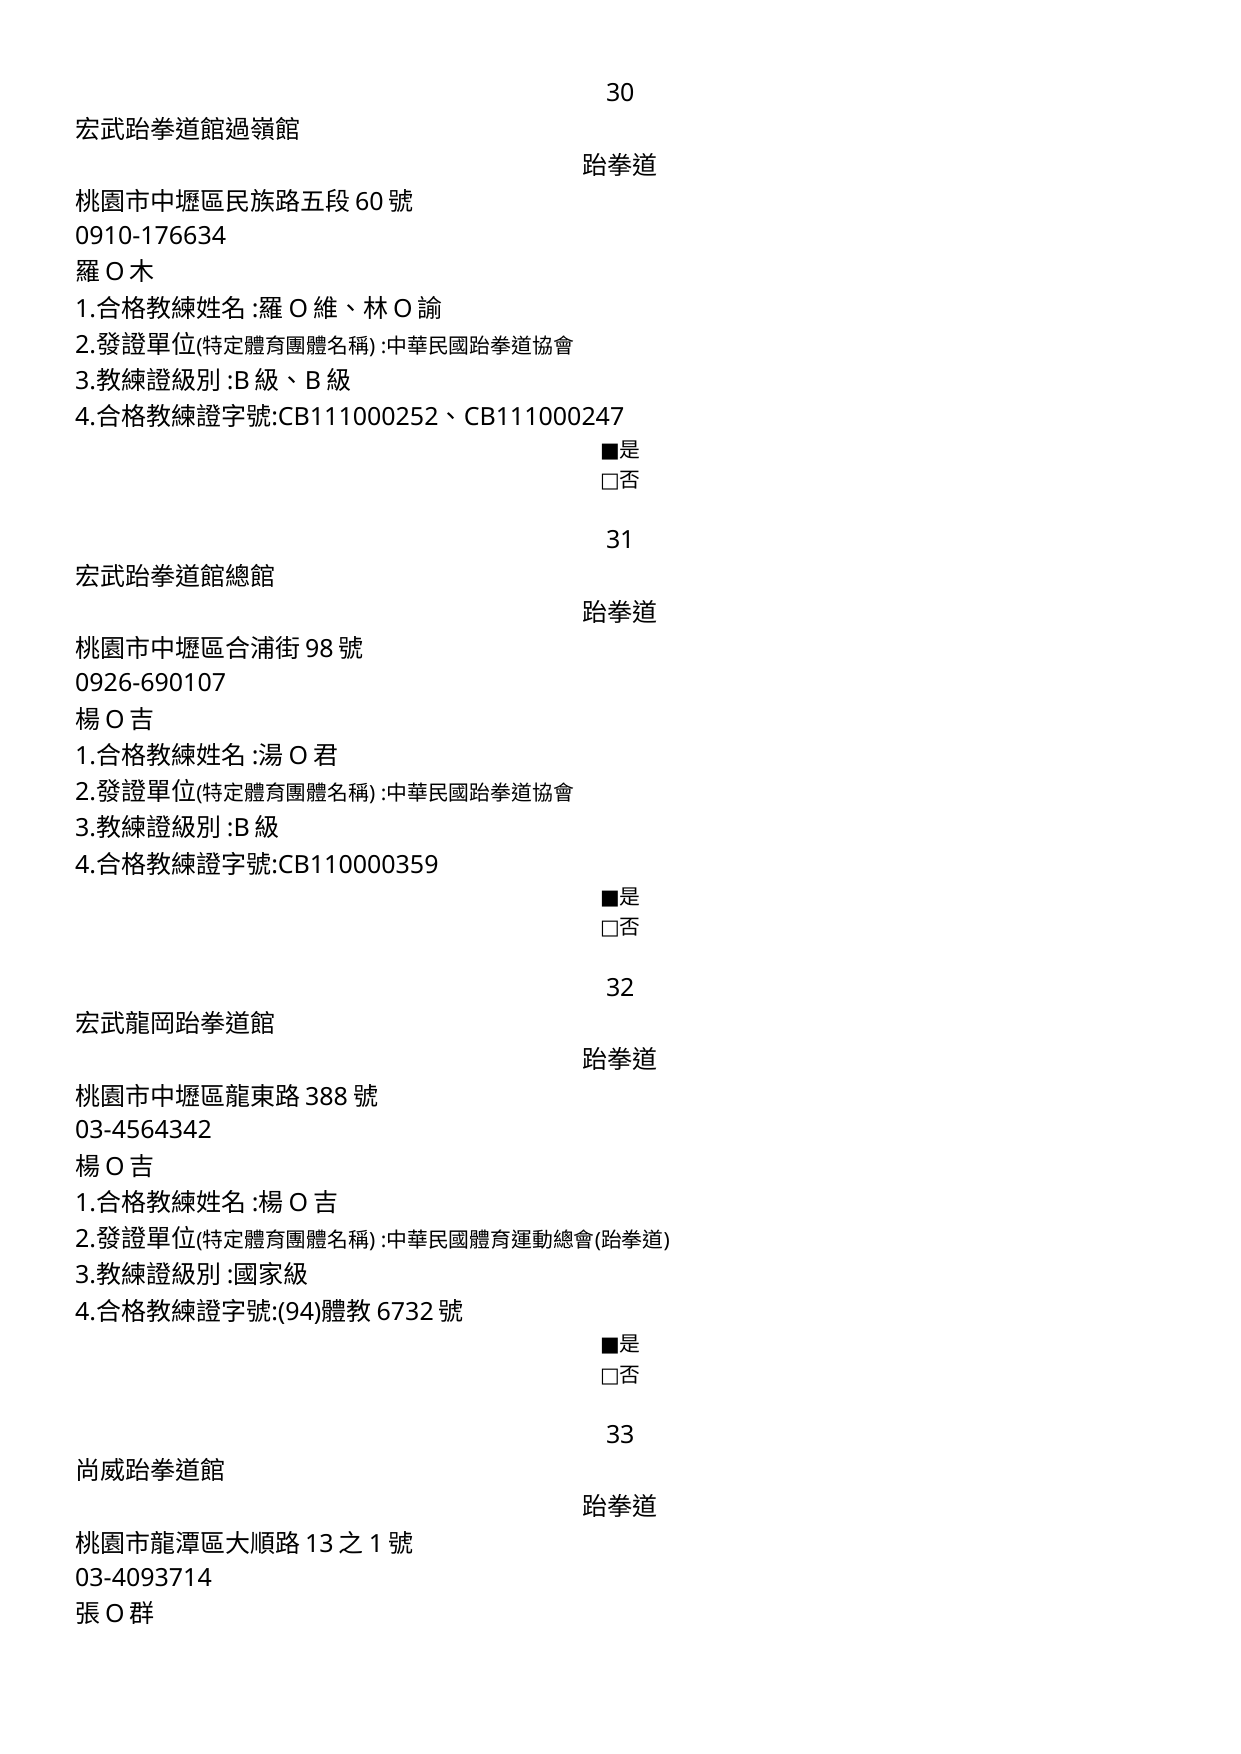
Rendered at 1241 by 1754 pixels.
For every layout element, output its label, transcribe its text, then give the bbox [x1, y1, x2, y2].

text 張O群 [75, 1593, 1165, 1630]
text 桃園市中壢區合浦街98號 [75, 629, 1165, 665]
text 桃園市龍潭區大順路13之1號 [75, 1523, 1165, 1559]
text 楊O吉 [75, 699, 1165, 735]
text 宏武跆拳道館總館 [75, 556, 1165, 592]
text 1.合格教練姓名 :湯O君 2.發證單位(特定體育團體名稱) :中華民國跆拳道協會 3.教練證級別 :B級 4.合格教練證字號:CB110000359 [75, 735, 1165, 880]
text □否 [75, 1358, 1165, 1388]
text 33 [75, 1417, 1165, 1451]
text 尚威跆拳道館 [75, 1451, 1165, 1487]
text 0910-176634 [75, 218, 1165, 252]
text 1.合格教練姓名 :楊O吉 2.發證單位(特定體育團體名稱) :中華民國體育運動總會(跆拳道) 3.教練證級別 :國家級 4.合格教練證字號:(94)體教6732號 [75, 1182, 1165, 1327]
text 宏武跆拳道館過嶺館 [75, 109, 1165, 145]
text ■是 [75, 880, 1165, 911]
text 31 [75, 522, 1165, 556]
text ■是 [75, 433, 1165, 463]
text 跆拳道 [75, 145, 1165, 182]
text 30 [75, 75, 1165, 109]
text □否 [75, 911, 1165, 941]
text 楊O吉 [75, 1146, 1165, 1182]
text ■是 [75, 1327, 1165, 1358]
text 羅O木 [75, 252, 1165, 288]
text 跆拳道 [75, 592, 1165, 629]
text 桃園市中壢區龍東路388號 [75, 1076, 1165, 1112]
text 桃園市中壢區民族路五段60號 [75, 182, 1165, 218]
text 1.合格教練姓名 :羅O維、林O諭 2.發證單位(特定體育團體名稱) :中華民國跆拳道協會 3.教練證級別 :B級、B級 4.合格教練證字號:CB111000252、CB111000247 [75, 288, 1165, 433]
text □否 [75, 463, 1165, 494]
text 03-4093714 [75, 1559, 1165, 1593]
text 宏武龍岡跆拳道館 [75, 1003, 1165, 1040]
text 跆拳道 [75, 1487, 1165, 1523]
text 0926-690107 [75, 665, 1165, 699]
text 跆拳道 [75, 1040, 1165, 1076]
text 03-4564342 [75, 1112, 1165, 1146]
text 32 [75, 969, 1165, 1003]
